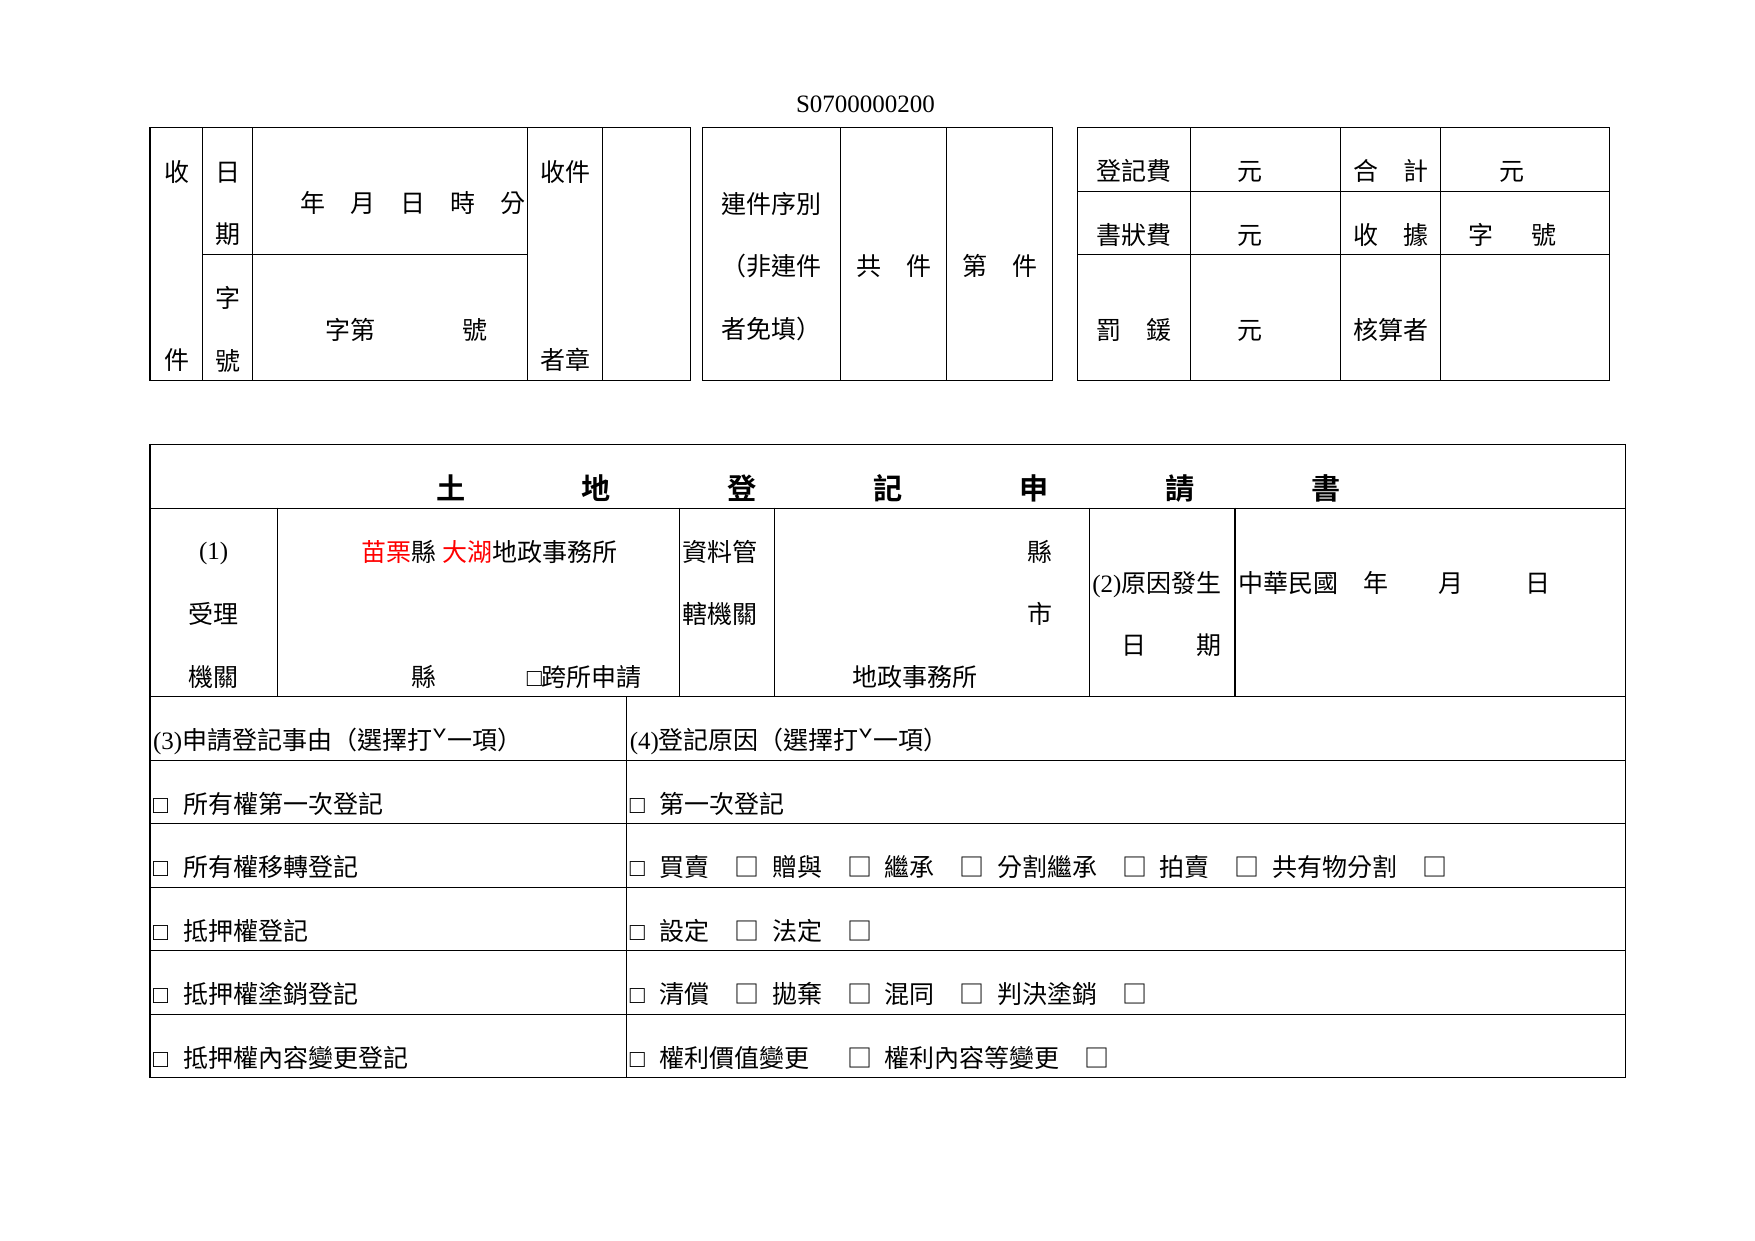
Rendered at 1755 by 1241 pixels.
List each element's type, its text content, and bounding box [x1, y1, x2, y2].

table_cell 元 [1191, 192, 1340, 254]
table_header 合 計 [1341, 128, 1440, 191]
table_header 年 月 日 時 分 [253, 128, 527, 254]
table_cell [1626, 887, 1640, 950]
table_header 元 [1191, 128, 1340, 191]
table_cell (4)登記原因（選擇打ˇ一項） [627, 697, 1625, 759]
table_cell [1441, 255, 1609, 380]
table_cell □ 抵押權登記 [151, 888, 626, 950]
table_cell [1626, 508, 1640, 696]
table_cell 元 [1191, 255, 1340, 380]
table_header 收 件 [151, 128, 202, 380]
table_cell 字 號 [1441, 192, 1609, 254]
table_cell [1626, 1014, 1640, 1077]
table_header 元 [1441, 128, 1609, 191]
table_header [1626, 444, 1640, 507]
table_cell 大湖地政事務所 □跨所申請 [439, 509, 679, 696]
table_header 第 件 [947, 128, 1052, 380]
table_header [691, 127, 702, 380]
table_cell [1626, 950, 1640, 1014]
table_cell [1626, 696, 1640, 759]
table_cell □ 買賣 □ 贈與 □ 繼承 □ 分割繼承 □ 拍賣 □ 共有物分割 □ [627, 824, 1625, 887]
table_cell (2)原因發生 日 期 [1090, 509, 1234, 696]
table_cell 字號 [203, 255, 252, 380]
table_cell [1626, 760, 1640, 823]
table_cell 縣 市 地政事務所 [775, 509, 1089, 696]
table_header 共 件 [841, 128, 946, 380]
table_cell □ 抵押權內容變更登記 [151, 1015, 626, 1077]
table_cell (3)申請登記事由（選擇打ˇ一項） [151, 697, 626, 759]
table_cell [1626, 823, 1640, 887]
table_header 登記費 [1078, 128, 1190, 191]
table_header 連件序別 （非連件 者免填） [703, 128, 840, 380]
table_header 土 地 登 記 申 請 書 [151, 445, 1625, 507]
table_cell 中華民國 年 月 日 (請填寫申請換狀日期) [1236, 509, 1625, 696]
table_cell □ 第一次登記 [627, 761, 1625, 823]
table_cell 字第 號 [253, 255, 527, 380]
table_cell □ 所有權移轉登記 [151, 824, 626, 887]
table_cell 資料管 轄機關 [680, 509, 774, 696]
table_cell 書狀費 [1078, 192, 1190, 254]
table_cell 罰 鍰 [1078, 255, 1190, 380]
table_cell 收 據 [1341, 192, 1440, 254]
table_cell (1) 受理 機關 [151, 509, 277, 696]
table_cell 苗栗縣 縣 [278, 509, 439, 696]
table_header 收件 者章 [528, 128, 602, 380]
table_cell □ 所有權第一次登記 [151, 761, 626, 823]
table_cell □ 權利價值變更 □ 權利內容等變更 □ [627, 1015, 1625, 1077]
table_header [1053, 127, 1077, 380]
table_cell □ 抵押權塗銷登記 [151, 951, 626, 1014]
table_header [603, 128, 690, 380]
table_cell □ 設定 □ 法定 □ [627, 888, 1625, 950]
table_cell □ 清償 □ 拋棄 □ 混同 □ 判決塗銷 □ [627, 951, 1625, 1014]
table_header 日期 [203, 128, 252, 254]
table_cell 核算者 [1341, 255, 1440, 380]
